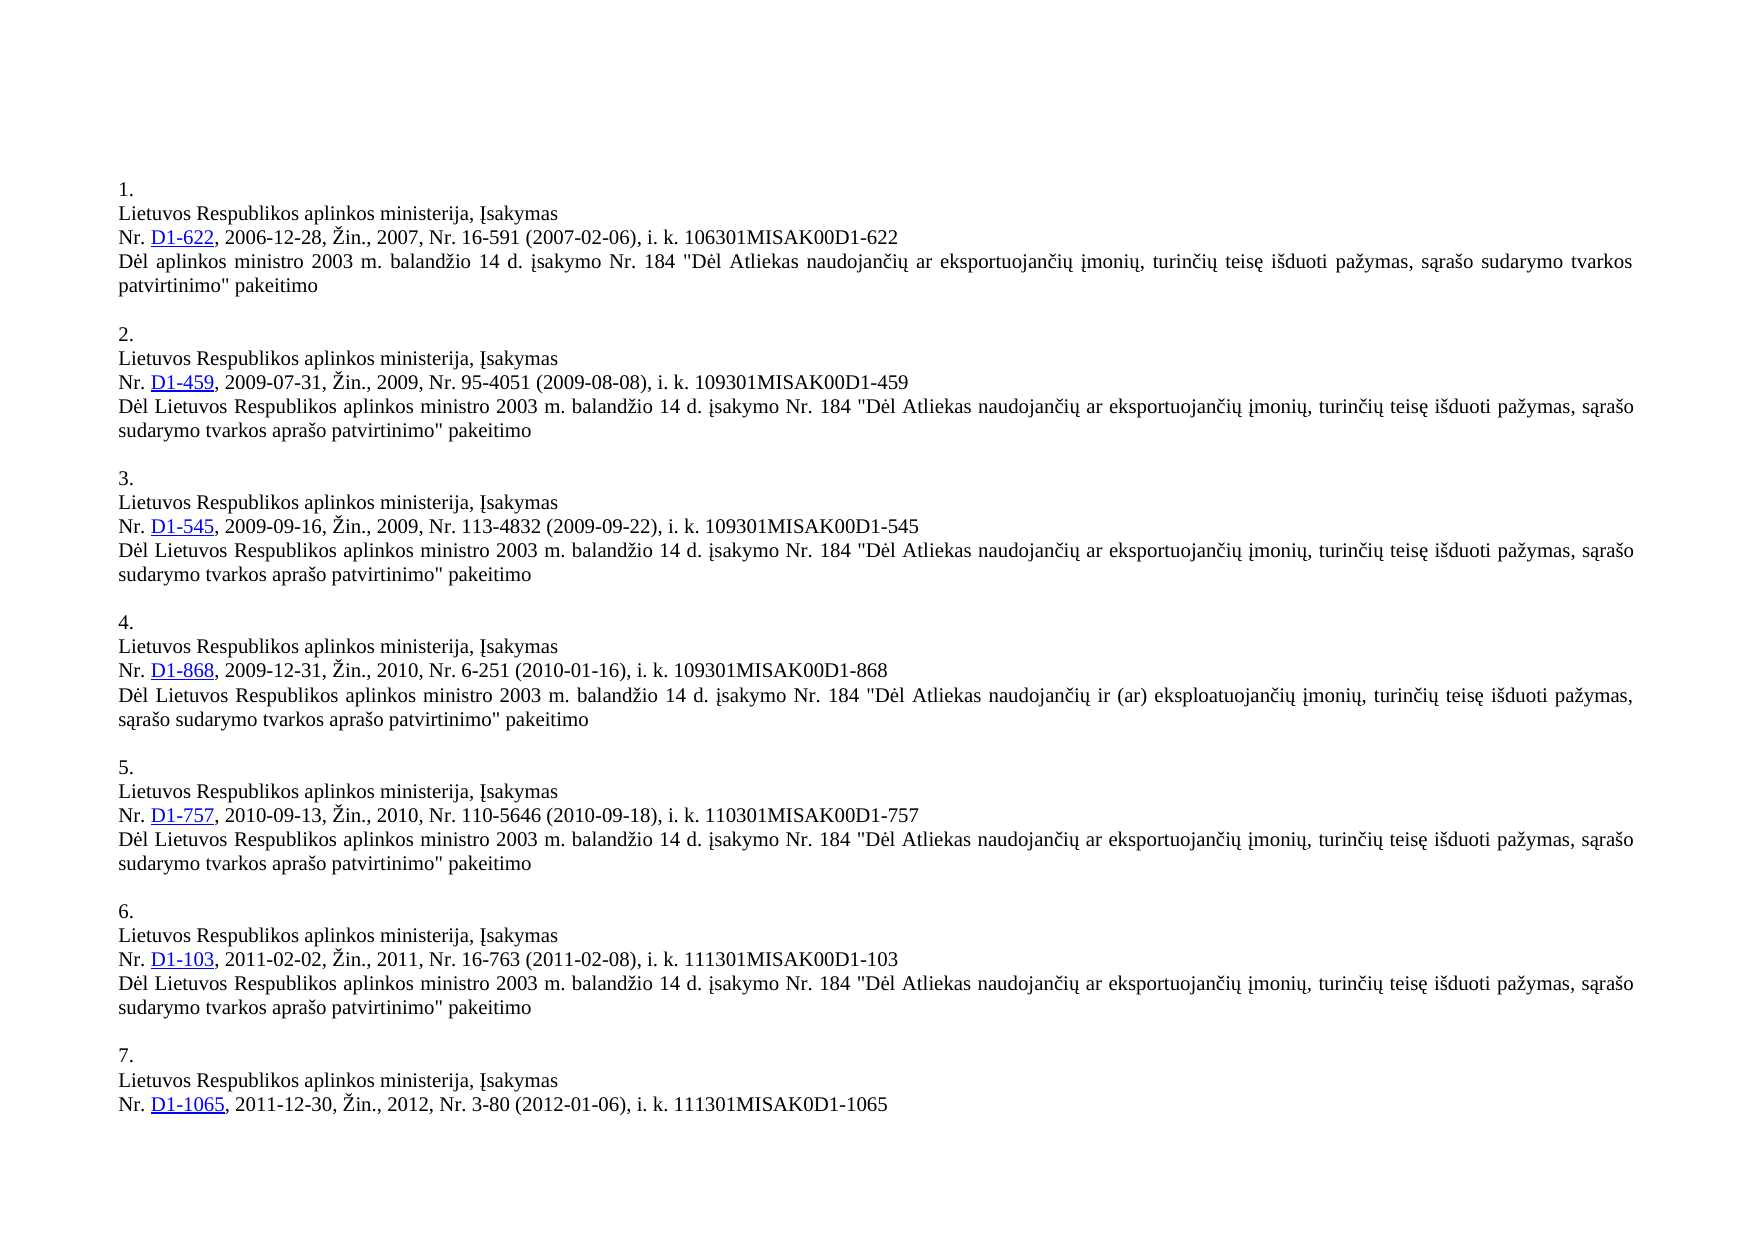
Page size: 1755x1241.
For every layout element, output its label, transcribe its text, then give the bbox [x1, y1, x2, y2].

text Dėl Lietuvos Respublikos aplinkos ministro 2003 m. balandžio 14 d. įsakymo Nr. 184 "Dėl Atliekas naudojančių ar eksportuojančių įmonių, turinčių teisę išduoti pažymas, sąrašo sudarymo tvarkos aprašo patvirtinimo" pakeitimo [118, 971, 1636, 1019]
text Nr. D1-103, 2011-02-02, Žin., 2011, Nr. 16-763 (2011-02-08), i. k. 111301MISAK00D1-103 [118, 947, 1636, 971]
text 3. [118, 466, 1636, 490]
text Nr. D1-868, 2009-12-31, Žin., 2010, Nr. 6-251 (2010-01-16), i. k. 109301MISAK00D1-868 [118, 658, 1636, 682]
text Dėl Lietuvos Respublikos aplinkos ministro 2003 m. balandžio 14 d. įsakymo Nr. 184 "Dėl Atliekas naudojančių ar eksportuojančių įmonių, turinčių teisę išduoti pažymas, sąrašo sudarymo tvarkos aprašo patvirtinimo" pakeitimo [118, 827, 1636, 875]
text 7. [118, 1043, 1636, 1067]
text Dėl Lietuvos Respublikos aplinkos ministro 2003 m. balandžio 14 d. įsakymo Nr. 184 "Dėl Atliekas naudojančių ar eksportuojančių įmonių, turinčių teisę išduoti pažymas, sąrašo sudarymo tvarkos aprašo patvirtinimo" pakeitimo [118, 394, 1636, 442]
text 6. [118, 899, 1636, 923]
text Lietuvos Respublikos aplinkos ministerija, Įsakymas [118, 1067, 1636, 1092]
text Lietuvos Respublikos aplinkos ministerija, Įsakymas [118, 346, 1636, 370]
text 1. [118, 177, 1636, 201]
text Dėl aplinkos ministro 2003 m. balandžio 14 d. įsakymo Nr. 184 "Dėl Atliekas naudojančių ar eksportuojančių įmonių, turinčių teisę išduoti pažymas, sąrašo sudarymo tvarkos patvirtinimo" pakeitimo [118, 249, 1636, 297]
text 2. [118, 322, 1636, 346]
text Nr. D1-459, 2009-07-31, Žin., 2009, Nr. 95-4051 (2009-08-08), i. k. 109301MISAK00D1-459 [118, 370, 1636, 394]
text Lietuvos Respublikos aplinkos ministerija, Įsakymas [118, 634, 1636, 658]
text Lietuvos Respublikos aplinkos ministerija, Įsakymas [118, 490, 1636, 514]
text Lietuvos Respublikos aplinkos ministerija, Įsakymas [118, 201, 1636, 225]
text Lietuvos Respublikos aplinkos ministerija, Įsakymas [118, 779, 1636, 803]
text Nr. D1-545, 2009-09-16, Žin., 2009, Nr. 113-4832 (2009-09-22), i. k. 109301MISAK00D1-545 [118, 514, 1636, 538]
text Nr. D1-1065, 2011-12-30, Žin., 2012, Nr. 3-80 (2012-01-06), i. k. 111301MISAK0D1-1065 [118, 1092, 1636, 1116]
text Lietuvos Respublikos aplinkos ministerija, Įsakymas [118, 923, 1636, 947]
text Dėl Lietuvos Respublikos aplinkos ministro 2003 m. balandžio 14 d. įsakymo Nr. 184 "Dėl Atliekas naudojančių ar eksportuojančių įmonių, turinčių teisę išduoti pažymas, sąrašo sudarymo tvarkos aprašo patvirtinimo" pakeitimo [118, 538, 1636, 586]
text Nr. D1-757, 2010-09-13, Žin., 2010, Nr. 110-5646 (2010-09-18), i. k. 110301MISAK00D1-757 [118, 803, 1636, 827]
text Nr. D1-622, 2006-12-28, Žin., 2007, Nr. 16-591 (2007-02-06), i. k. 106301MISAK00D1-622 [118, 225, 1636, 249]
text Dėl Lietuvos Respublikos aplinkos ministro 2003 m. balandžio 14 d. įsakymo Nr. 184 "Dėl Atliekas naudojančių ir (ar) eksploatuojančių įmonių, turinčių teisę išduoti pažymas, sąrašo sudarymo tvarkos aprašo patvirtinimo" pakeitimo [118, 682, 1636, 731]
text 5. [118, 755, 1636, 779]
text 4. [118, 610, 1636, 634]
